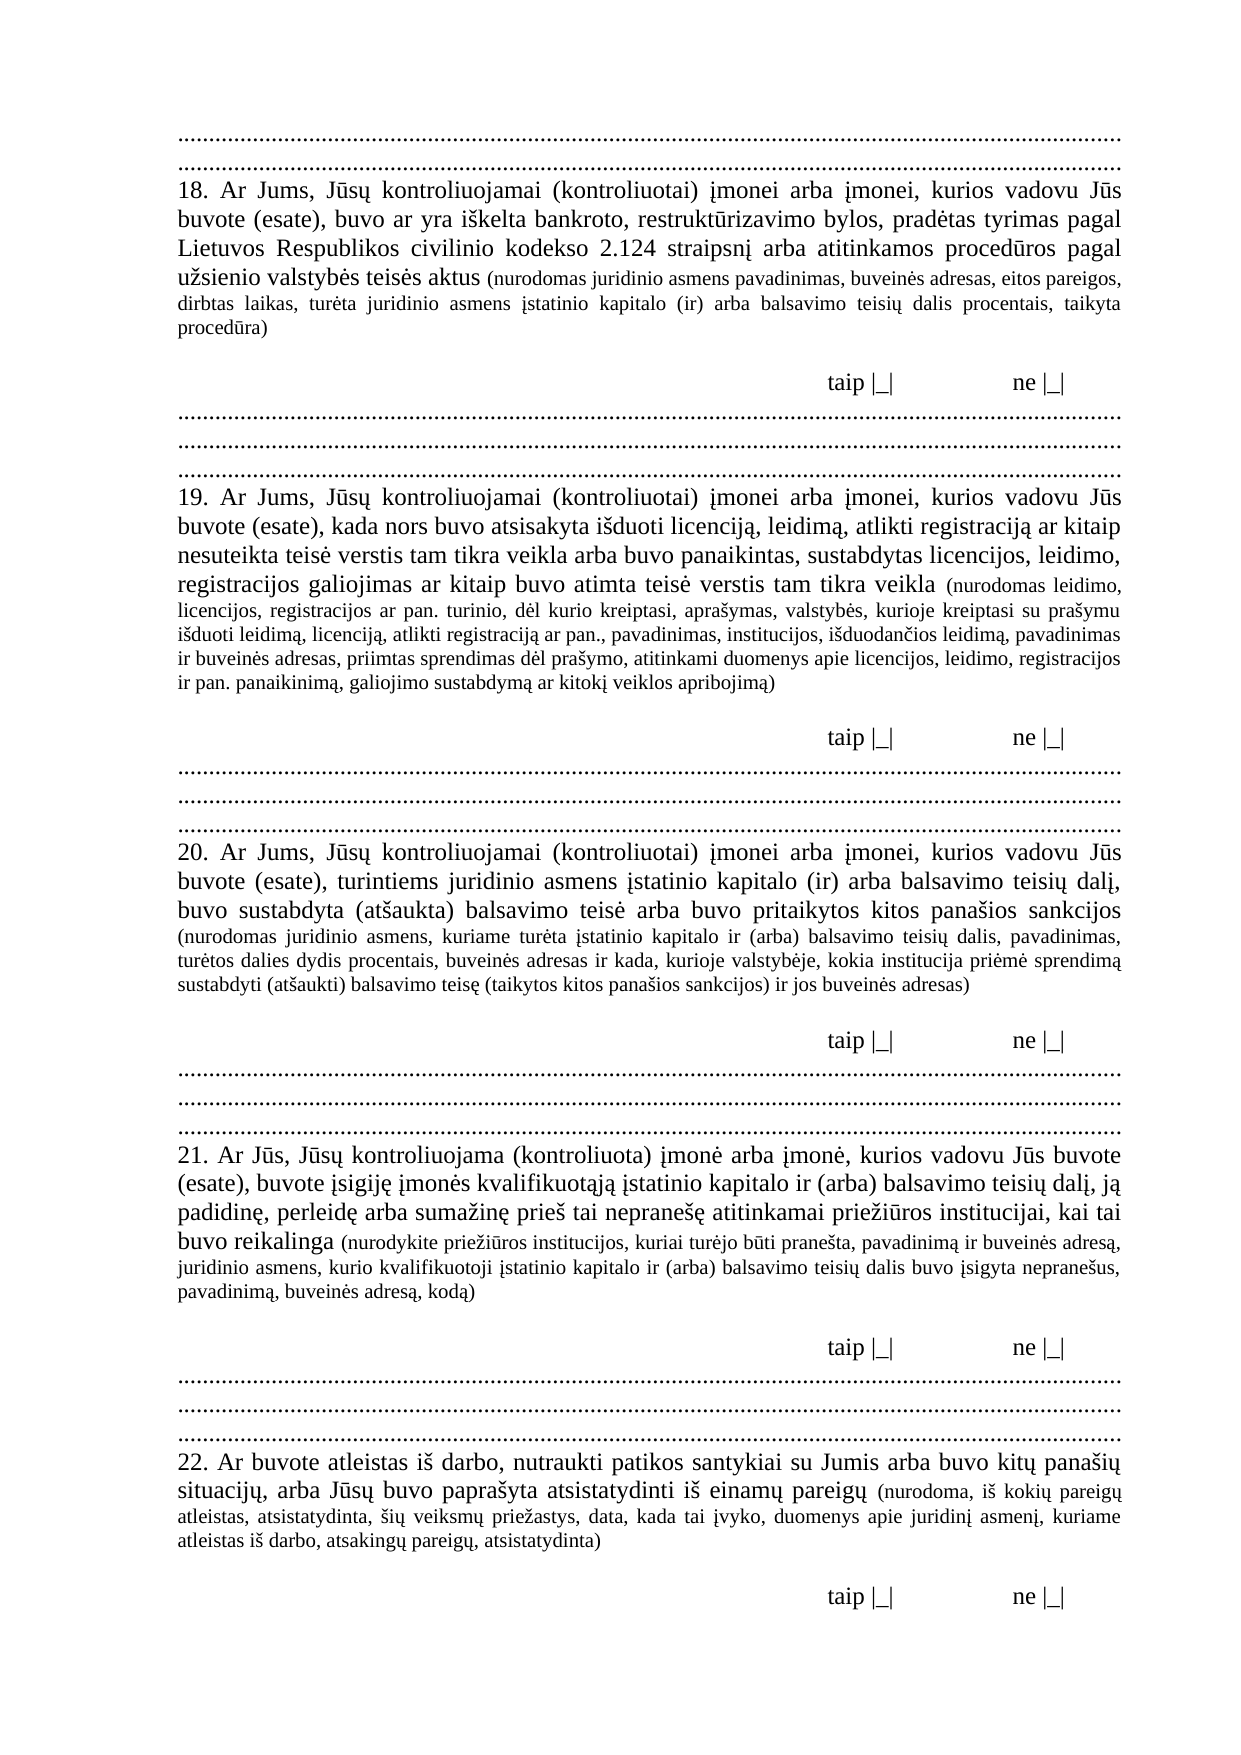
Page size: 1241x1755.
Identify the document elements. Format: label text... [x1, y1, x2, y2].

text 22. Ar buvote atleistas iš darbo, nutraukti patikos santykiai su Jumis arba buvo kitų panašių situacijų, arba Jūsų buvo paprašyta atsistatydinti iš einamų pareigų (nurodoma, iš kokių pareigų atleistas, atsistatydinta, šių veiksmų priežastys, data, kada tai įvyko, duomenys apie juridinį asmenį, kuriame atleistas iš darbo, atsakingų pareigų, atsistatydinta) [177, 1447, 1122, 1552]
text 19. Ar Jums, Jūsų kontroliuojamai (kontroliuotai) įmonei arba įmonei, kurios vadovu Jūs buvote (esate), kada nors buvo atsisakyta išduoti licenciją, leidimą, atlikti registraciją ar kitaip nesuteikta teisė verstis tam tikra veikla arba buvo panaikintas, sustabdytas licencijos, leidimo, registracijos galiojimas ar kitaip buvo atimta teisė verstis tam tikra veikla (nurodomas leidimo, licencijos, registracijos ar pan. turinio, dėl kurio kreiptasi, aprašymas, valstybės, kurioje kreiptasi su prašymu išduoti leidimą, licenciją, atlikti registraciją ar pan., pavadinimas, institucijos, išduodančios leidimą, pavadinimas ir buveinės adresas, priimtas sprendimas dėl prašymo, atitinkami duomenys apie licencijos, leidimo, registracijos ir pan. panaikinimą, galiojimo sustabdymą ar kitokį veiklos apribojimą) [177, 482, 1122, 694]
text . [177, 1360, 1122, 1389]
text . [177, 1053, 1122, 1082]
text taip |_| ne |_| [827, 1332, 1122, 1360]
text . [177, 118, 1122, 147]
text taip |_| ne |_| [827, 367, 1122, 396]
text . [177, 1111, 1122, 1140]
text . [177, 1389, 1122, 1418]
text . [177, 1418, 1122, 1447]
text 21. Ar Jūs, Jūsų kontroliuojama (kontroliuota) įmonė arba įmonė, kurios vadovu Jūs buvote (esate), buvote įsigiję įmonės kvalifikuotąją įstatinio kapitalo ir (arba) balsavimo teisių dalį, ją padidinę, perleidę arba sumažinę prieš tai nepranešę atitinkamai priežiūros institucijai, kai tai buvo reikalinga (nurodykite priežiūros institucijos, kuriai turėjo būti pranešta, pavadinimą ir buveinės adresą, juridinio asmens, kurio kvalifikuotoji įstatinio kapitalo ir (arba) balsavimo teisių dalis buvo įsigyta nepranešus, pavadinimą, buveinės adresą, kodą) [177, 1140, 1122, 1303]
text 18. Ar Jums, Jūsų kontroliuojamai (kontroliuotai) įmonei arba įmonei, kurios vadovu Jūs buvote (esate), buvo ar yra iškelta bankroto, restruktūrizavimo bylos, pradėtas tyrimas pagal Lietuvos Respublikos civilinio kodekso 2.124 straipsnį arba atitinkamos procedūros pagal užsienio valstybės teisės aktus (nurodomas juridinio asmens pavadinimas, buveinės adresas, eitos pareigos, dirbtas laikas, turėta juridinio asmens įstatinio kapitalo (ir) arba balsavimo teisių dalis procentais, taikyta procedūra) [177, 176, 1122, 339]
text taip |_| ne |_| [827, 1581, 1122, 1610]
text . [177, 147, 1122, 176]
text . [177, 751, 1122, 780]
text . [177, 780, 1122, 809]
text . [177, 425, 1122, 454]
text 20. Ar Jums, Jūsų kontroliuojamai (kontroliuotai) įmonei arba įmonei, kurios vadovu Jūs buvote (esate), turintiems juridinio asmens įstatinio kapitalo (ir) arba balsavimo teisių dalį, buvo sustabdyta (atšaukta) balsavimo teisė arba buvo pritaikytos kitos panašios sankcijos (nurodomas juridinio asmens, kuriame turėta įstatinio kapitalo ir (arba) balsavimo teisių dalis, pavadinimas, turėtos dalies dydis procentais, buveinės adresas ir kada, kurioje valstybėje, kokia institucija priėmė sprendimą sustabdyti (atšaukti) balsavimo teisę (taikytos kitos panašios sankcijos) ir jos buveinės adresas) [177, 837, 1122, 996]
text . [177, 396, 1122, 425]
text taip |_| ne |_| [827, 722, 1122, 751]
text taip |_| ne |_| [827, 1025, 1122, 1053]
text . [177, 809, 1122, 837]
text . [177, 1082, 1122, 1111]
text . [177, 454, 1122, 482]
